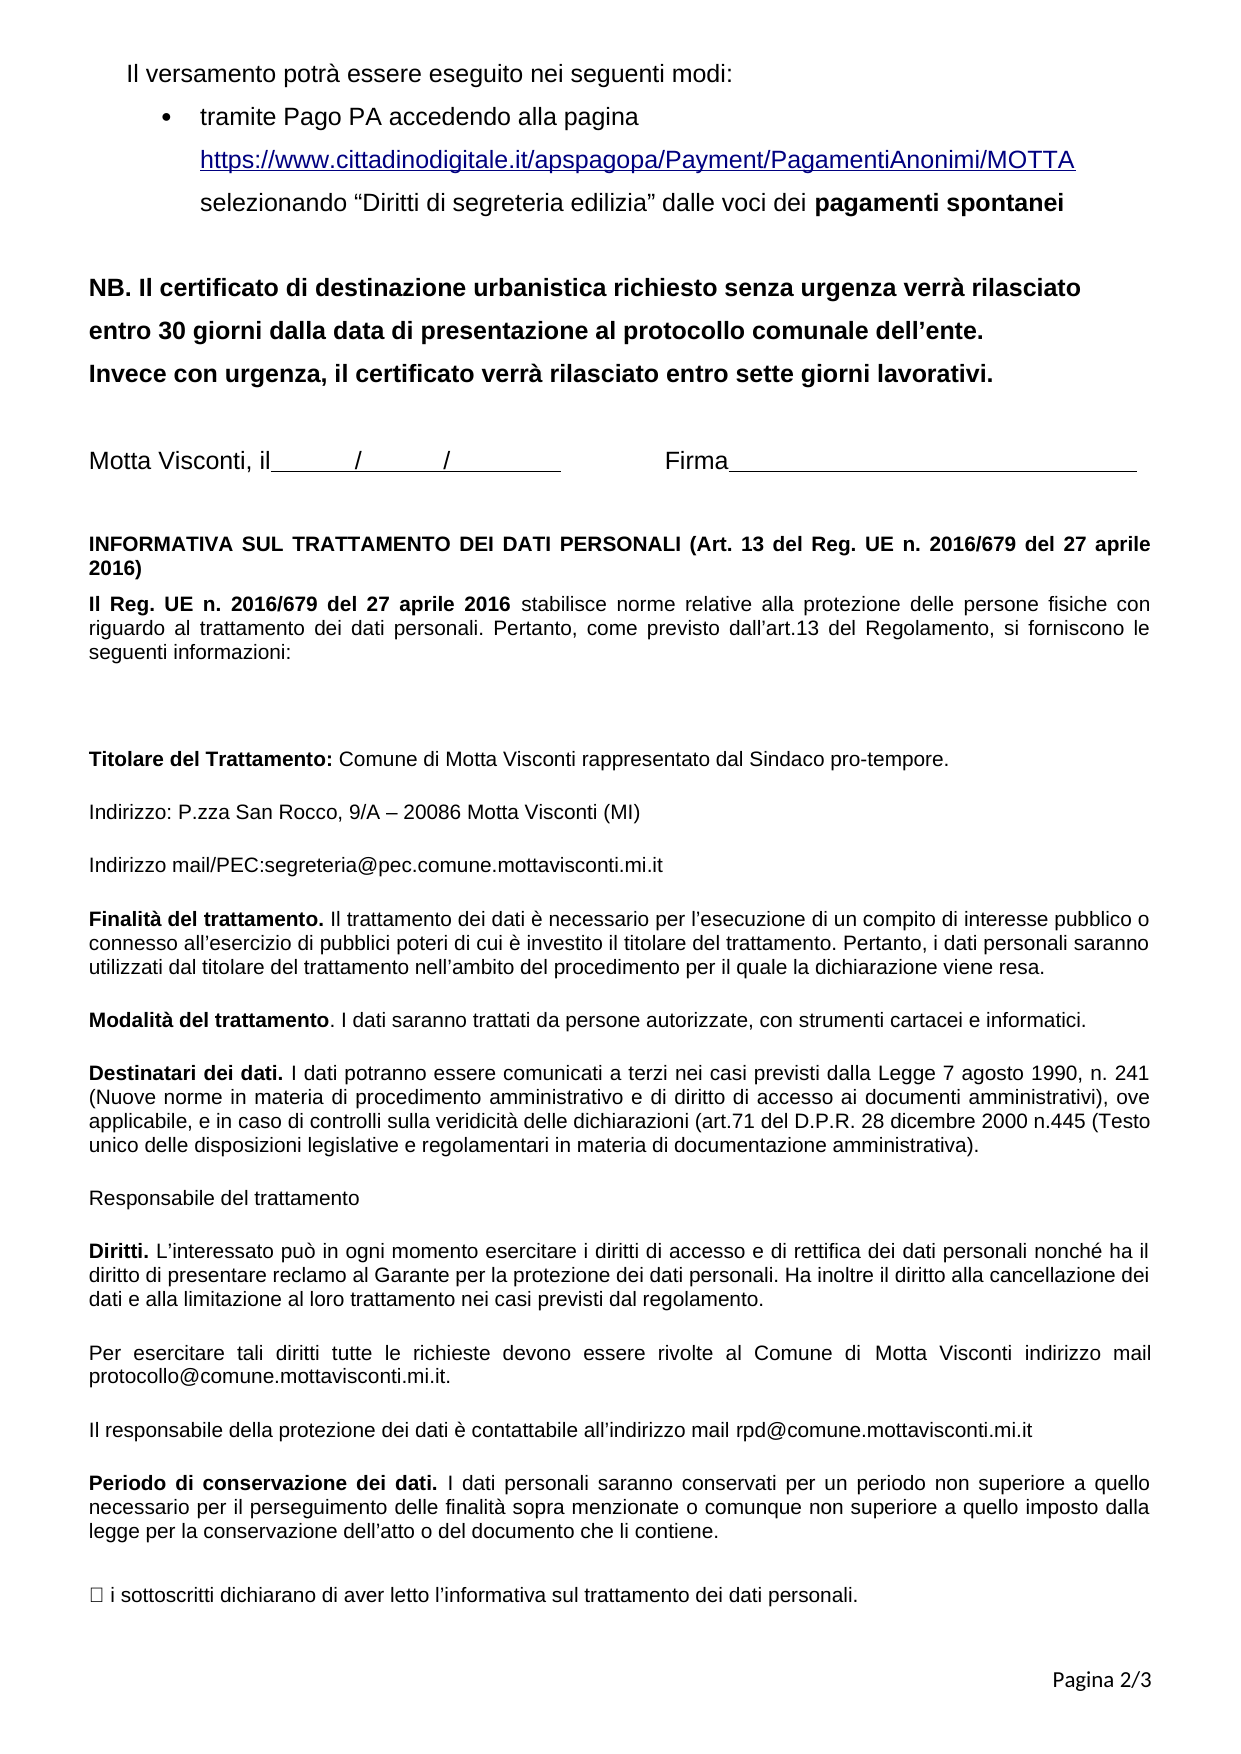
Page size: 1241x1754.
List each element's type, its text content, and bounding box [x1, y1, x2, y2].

text Titolare del Trattamento: Comune di Motta Visconti rappresentato dal Sindaco pro-tempore. [89, 746, 1152, 770]
text Finalità del trattamento. Il trattamento dei dati è necessario per l’esecuzione di un compito di interesse pubblico o connesso all’esercizio di pubblici poteri di cui è investito il titolare del trattamento. Pertanto, i dati personali saranno utilizzati dal titolare del trattamento nell’ambito del procedimento per il quale la dichiarazione viene resa. [89, 907, 1152, 979]
text INFORMATIVA SUL TRATTAMENTO DEI DATI PERSONALI (Art. 13 del Reg. UE n. 2016/679 del 27 aprile 2016) [89, 532, 1152, 580]
text  i sottoscritti dichiarano di aver letto l’informativa sul trattamento dei dati personali. [89, 1583, 1152, 1607]
text Motta Visconti, il / / Firma [89, 446, 1152, 474]
text NB. Il certificato di destinazione urbanistica richiesto senza urgenza verrà rilasciato entro 30 giorni dalla data di presentazione al protocollo comunale dell’ente. [89, 273, 1152, 345]
text Responsabile del trattamento [89, 1186, 1152, 1210]
text Indirizzo: P.zza San Rocco, 9/A – 20086 Motta Visconti (MI) [89, 799, 1152, 823]
text Indirizzo mail/PEC:segreteria@pec.comune.mottavisconti.mi.it [89, 853, 1152, 877]
text Per esercitare tali diritti tutte le richieste devono essere rivolte al Comune di Motta Visconti indirizzo mail protocollo@comune.mottavisconti.mi.it. [89, 1340, 1152, 1388]
list tramite Pago PA accedendo alla pagina https://www.cittadinodigitale.it/apspagopa/Payment/PagamentiAnonimi/MOTTA selezionando “Diritti di segreteria edilizia” dalle voci dei pagamenti spontanei [162, 102, 1152, 259]
text Periodo di conservazione dei dati. I dati personali saranno conservati per un periodo non superiore a quello necessario per il perseguimento delle finalità sopra menzionate o comunque non superiore a quello imposto dalla legge per la conservazione dell’atto o del documento che li contiene. [89, 1471, 1152, 1542]
text Destinatari dei dati. I dati potranno essere comunicati a terzi nei casi previsti dalla Legge 7 agosto 1990, n. 241 (Nuove norme in materia di procedimento amministrativo e di diritto di accesso ai documenti amministrativi), ove applicabile, e in caso di controlli sulla veridicità delle dichiarazioni (art.71 del D.P.R. 28 dicembre 2000 n.445 (Testo unico delle disposizioni legislative e regolamentari in materia di documentazione amministrativa). [89, 1061, 1152, 1157]
text Modalità del trattamento. I dati saranno trattati da persone autorizzate, con strumenti cartacei e informatici. [89, 1008, 1152, 1032]
text Il versamento potrà essere eseguito nei seguenti modi: [126, 59, 1152, 88]
text Invece con urgenza, il certificato verrà rilasciato entro sette giorni lavorativi. [89, 359, 1152, 388]
text Il responsabile della protezione dei dati è contattabile all’indirizzo mail rpd@comune.mottavisconti.mi.it [89, 1417, 1152, 1441]
text Diritti. L’interessato può in ogni momento esercitare i diritti di accesso e di rettifica dei dati personali nonché ha il diritto di presentare reclamo al Garante per la protezione dei dati personali. Ha inoltre il diritto alla cancellazione dei dati e alla limitazione al loro trattamento nei casi previsti dal regolamento. [89, 1239, 1152, 1311]
text Il Reg. UE n. 2016/679 del 27 aprile 2016 stabilisce norme relative alla protezione delle persone fisiche con riguardo al trattamento dei dati personali. Pertanto, come previsto dall’art.13 del Regolamento, si forniscono le seguenti informazioni: [89, 592, 1152, 664]
